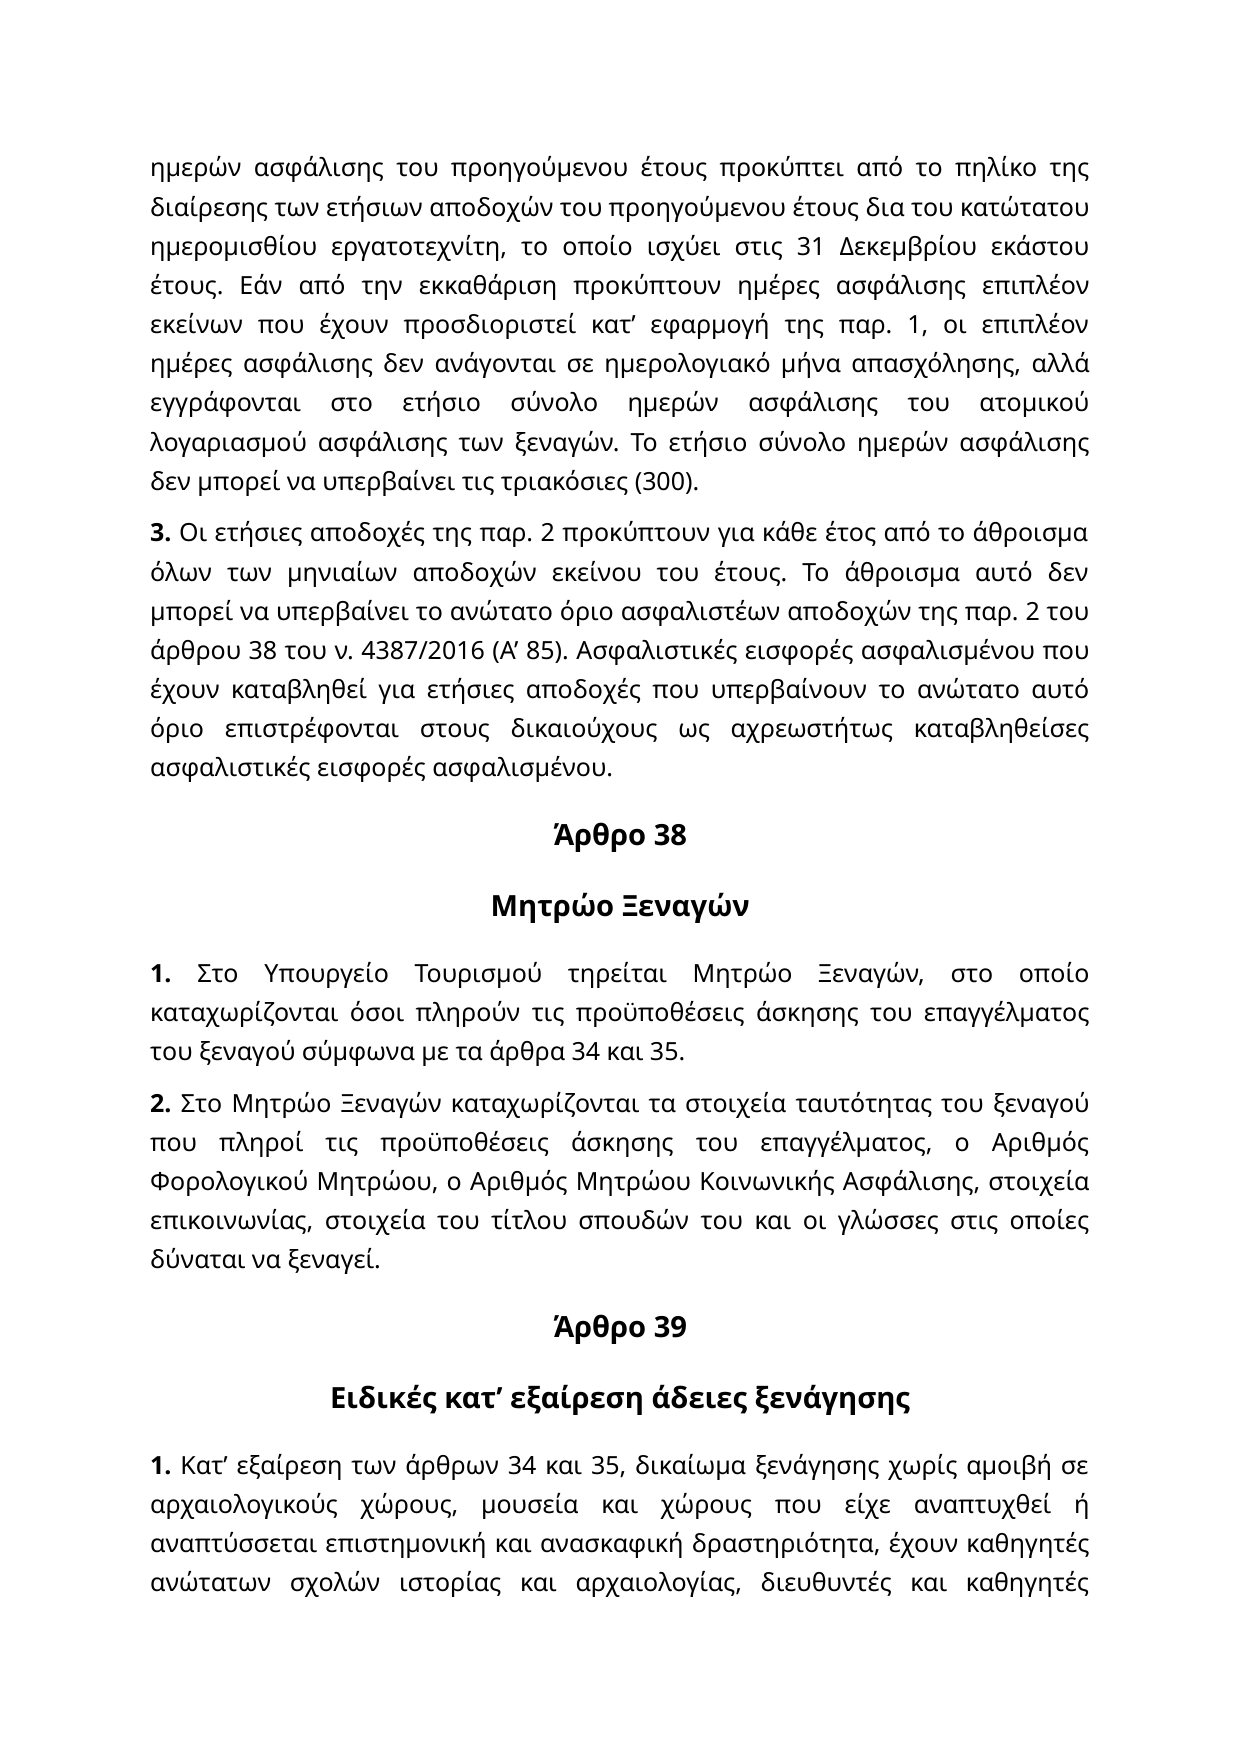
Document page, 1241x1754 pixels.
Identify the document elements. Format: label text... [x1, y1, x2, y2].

text 3. Οι ετήσιες αποδοχές της παρ. 2 προκύπτουν για κάθε έτος από το άθροισμα όλων των μηνιαίων αποδοχών εκείνου του έτους. Το άθροισμα αυτό δεν μπορεί να υπερβαίνει το ανώτατο όριο ασφαλιστέων αποδοχών της παρ. 2 του άρθρου 38 του ν. 4387/2016 (Α’ 85). Ασφαλιστικές εισφορές ασφαλισμένου που έχουν καταβληθεί για ετήσιες αποδοχές που υπερβαίνουν το ανώτατο αυτό όριο επιστρέφονται στους δικαιούχους ως αχρεωστήτως καταβληθείσες ασφαλιστικές εισφορές ασφαλισμένου. [150, 515, 1090, 784]
text 1. Στο Υπουργείο Τουρισμού τηρείται Μητρώο Ξεναγών, στο οποίο καταχωρίζονται όσοι πληρούν τις προϋποθέσεις άσκησης του επαγγέλματος του ξεναγού σύμφωνα με τα άρθρα 34 και 35. [150, 955, 1090, 1068]
subtitle Άρθρο 38 [150, 814, 1090, 854]
subtitle Μητρώο Ξεναγών [150, 885, 1090, 924]
text 2. Στο Μητρώο Ξεναγών καταχωρίζονται τα στοιχεία ταυτότητας του ξεναγού που πληροί τις προϋποθέσεις άσκησης του επαγγέλματος, ο Αριθμός Φορολογικού Μητρώου, ο Αριθμός Μητρώου Κοινωνικής Ασφάλισης, στοιχεία επικοινωνίας, στοιχεία του τίτλου σπουδών του και οι γλώσσες στις οποίες δύναται να ξεναγεί. [150, 1085, 1090, 1276]
text 1. Κατ’ εξαίρεση των άρθρων 34 και 35, δικαίωμα ξενάγησης χωρίς αμοιβή σε αρχαιολογικούς χώρους, μουσεία και χώρους που είχε αναπτυχθεί ή αναπτύσσεται επιστημονική και ανασκαφική δραστηριότητα, έχουν καθηγητές ανώτατων σχολών ιστορίας και αρχαιολογίας, διευθυντές και καθηγητές [150, 1447, 1090, 1599]
subtitle Ειδικές κατ’ εξαίρεση άδειες ξενάγησης [150, 1377, 1090, 1417]
text ημερών ασφάλισης του προηγούμενου έτους προκύπτει από το πηλίκο της διαίρεσης των ετήσιων αποδοχών του προηγούμενου έτους δια του κατώτατου ημερομισθίου εργατοτεχνίτη, το οποίο ισχύει στις 31 Δεκεμβρίου εκάστου έτους. Εάν από την εκκαθάριση προκύπτουν ημέρες ασφάλισης επιπλέον εκείνων που έχουν προσδιοριστεί κατ’ εφαρμογή της παρ. 1, οι επιπλέον ημέρες ασφάλισης δεν ανάγονται σε ημερολογιακό μήνα απασχόλησης, αλλά εγγράφονται στο ετήσιο σύνολο ημερών ασφάλισης του ατομικού λογαριασμού ασφάλισης των ξεναγών. Το ετήσιο σύνολο ημερών ασφάλισης δεν μπορεί να υπερβαίνει τις τριακόσιες (300). [150, 150, 1090, 497]
subtitle Άρθρο 39 [150, 1306, 1090, 1346]
